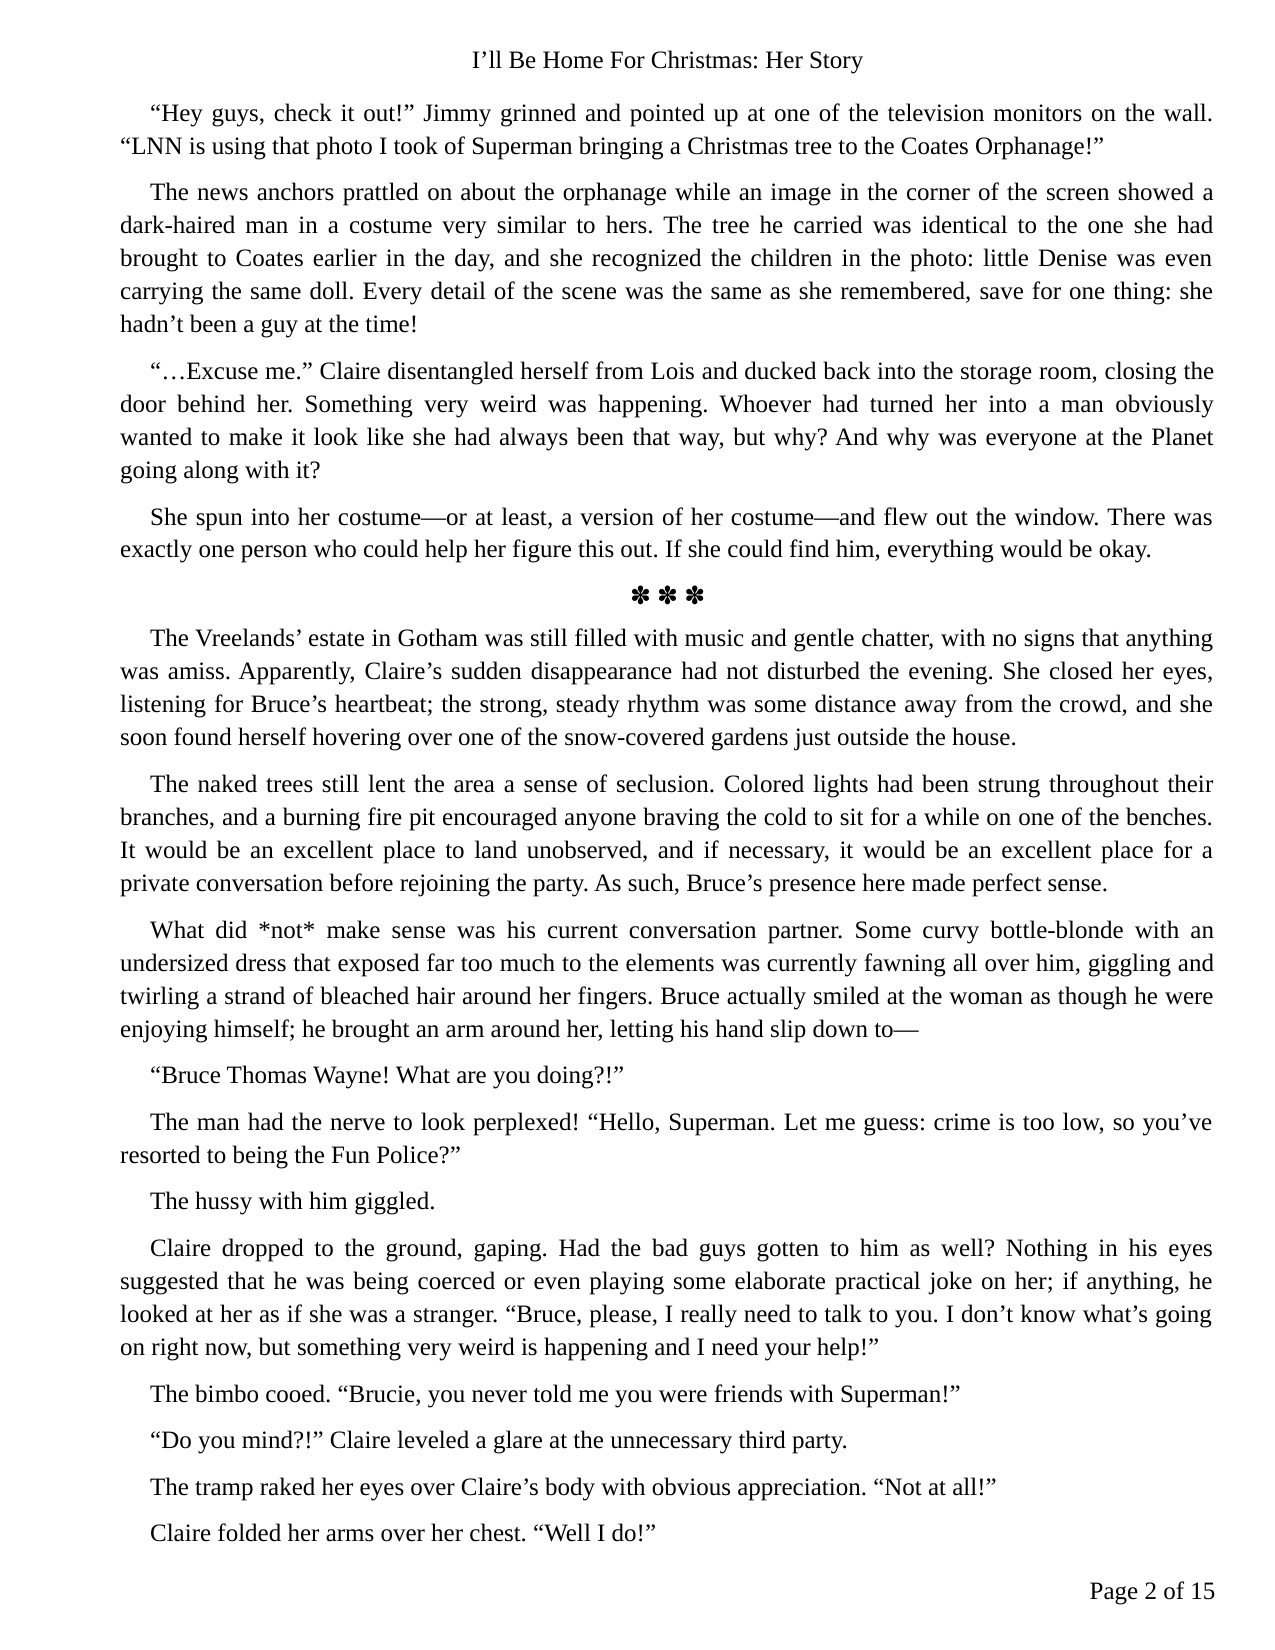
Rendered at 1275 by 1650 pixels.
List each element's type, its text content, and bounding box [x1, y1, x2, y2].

text The hussy with him giggled. [120, 1186, 1215, 1215]
text ✽ ✽ ✽ [120, 581, 1215, 610]
text “Bruce Thomas Wayne! What are you doing?!” [120, 1060, 1215, 1089]
text The tramp raked her eyes over Claire’s body with obvious appreciation. “Not at all!” [120, 1472, 1215, 1501]
text “Do you mind?!” Claire leveled a glare at the unnecessary third party. [120, 1425, 1215, 1454]
text Claire folded her arms over her chest. “Well I do!” [120, 1518, 1215, 1547]
text The naked trees still lent the area a sense of seclusion. Colored lights had been strung throughout their branches, and a burning fire pit encouraged anyone braving the cold to sit for a while on one of the benches. It would be an excellent place to land unobserved, and if necessary, it would be an excellent place for a private conversation before rejoining the party. As such, Bruce’s presence here made perfect sense. [120, 769, 1215, 897]
text Claire dropped to the ground, gaping. Had the bad guys gotten to him as well? Nothing in his eyes suggested that he was being coerced or even playing some elaborate practical joke on her; if anything, he looked at her as if she was a stranger. “Bruce, please, I really need to talk to you. I don’t know what’s going on right now, but something very weird is happening and I need your help!” [120, 1233, 1215, 1361]
text “Hey guys, check it out!” Jimmy grinned and pointed up at one of the television monitors on the wall. “LNN is using that photo I took of Superman bringing a Christmas tree to the Coates Orphanage!” [120, 98, 1215, 159]
text She spun into her costume—or at least, a version of her costume—and flew out the window. There was exactly one person who could help her figure this out. If she could find him, everything would be okay. [120, 502, 1215, 563]
text The bimbo cooed. “Brucie, you never told me you were friends with Superman!” [120, 1379, 1215, 1407]
text The man had the nerve to look perplexed! “Hello, Superman. Let me guess: crime is too low, so you’ve resorted to being the Fun Police?” [120, 1107, 1215, 1169]
text “…Excuse me.” Claire disentangled herself from Lois and ducked back into the storage room, closing the door behind her. Something very weird was happening. Whoever had turned her into a man obviously wanted to make it look like she had always been that way, but why? And why was everyone at the Planet going along with it? [120, 356, 1215, 484]
text What did *not* make sense was his current conversation partner. Some curvy bottle-blonde with an undersized dress that exposed far too much to the elements was currently fawning all over him, giggling and twirling a strand of bleached hair around her fingers. Bruce actually smiled at the woman as though he were enjoying himself; he brought an arm around her, letting his hand slip down to— [120, 915, 1215, 1042]
text The news anchors prattled on about the orphanage while an image in the corner of the screen showed a dark-haired man in a costume very similar to hers. The tree he carried was identical to the one she had brought to Coates earlier in the day, and she recognized the children in the photo: little Denise was even carrying the same doll. Every detail of the scene was the same as she remembered, save for one thing: she hadn’t been a guy at the time! [120, 177, 1215, 338]
text The Vreelands’ estate in Gotham was still filled with music and gentle chatter, with no signs that anything was amiss. Apparently, Claire’s sudden disappearance had not disturbed the evening. She closed her eyes, listening for Bruce’s heartbeat; the strong, steady rhythm was some distance away from the crowd, and she soon found herself hovering over one of the snow-covered gardens just outside the house. [120, 623, 1215, 751]
